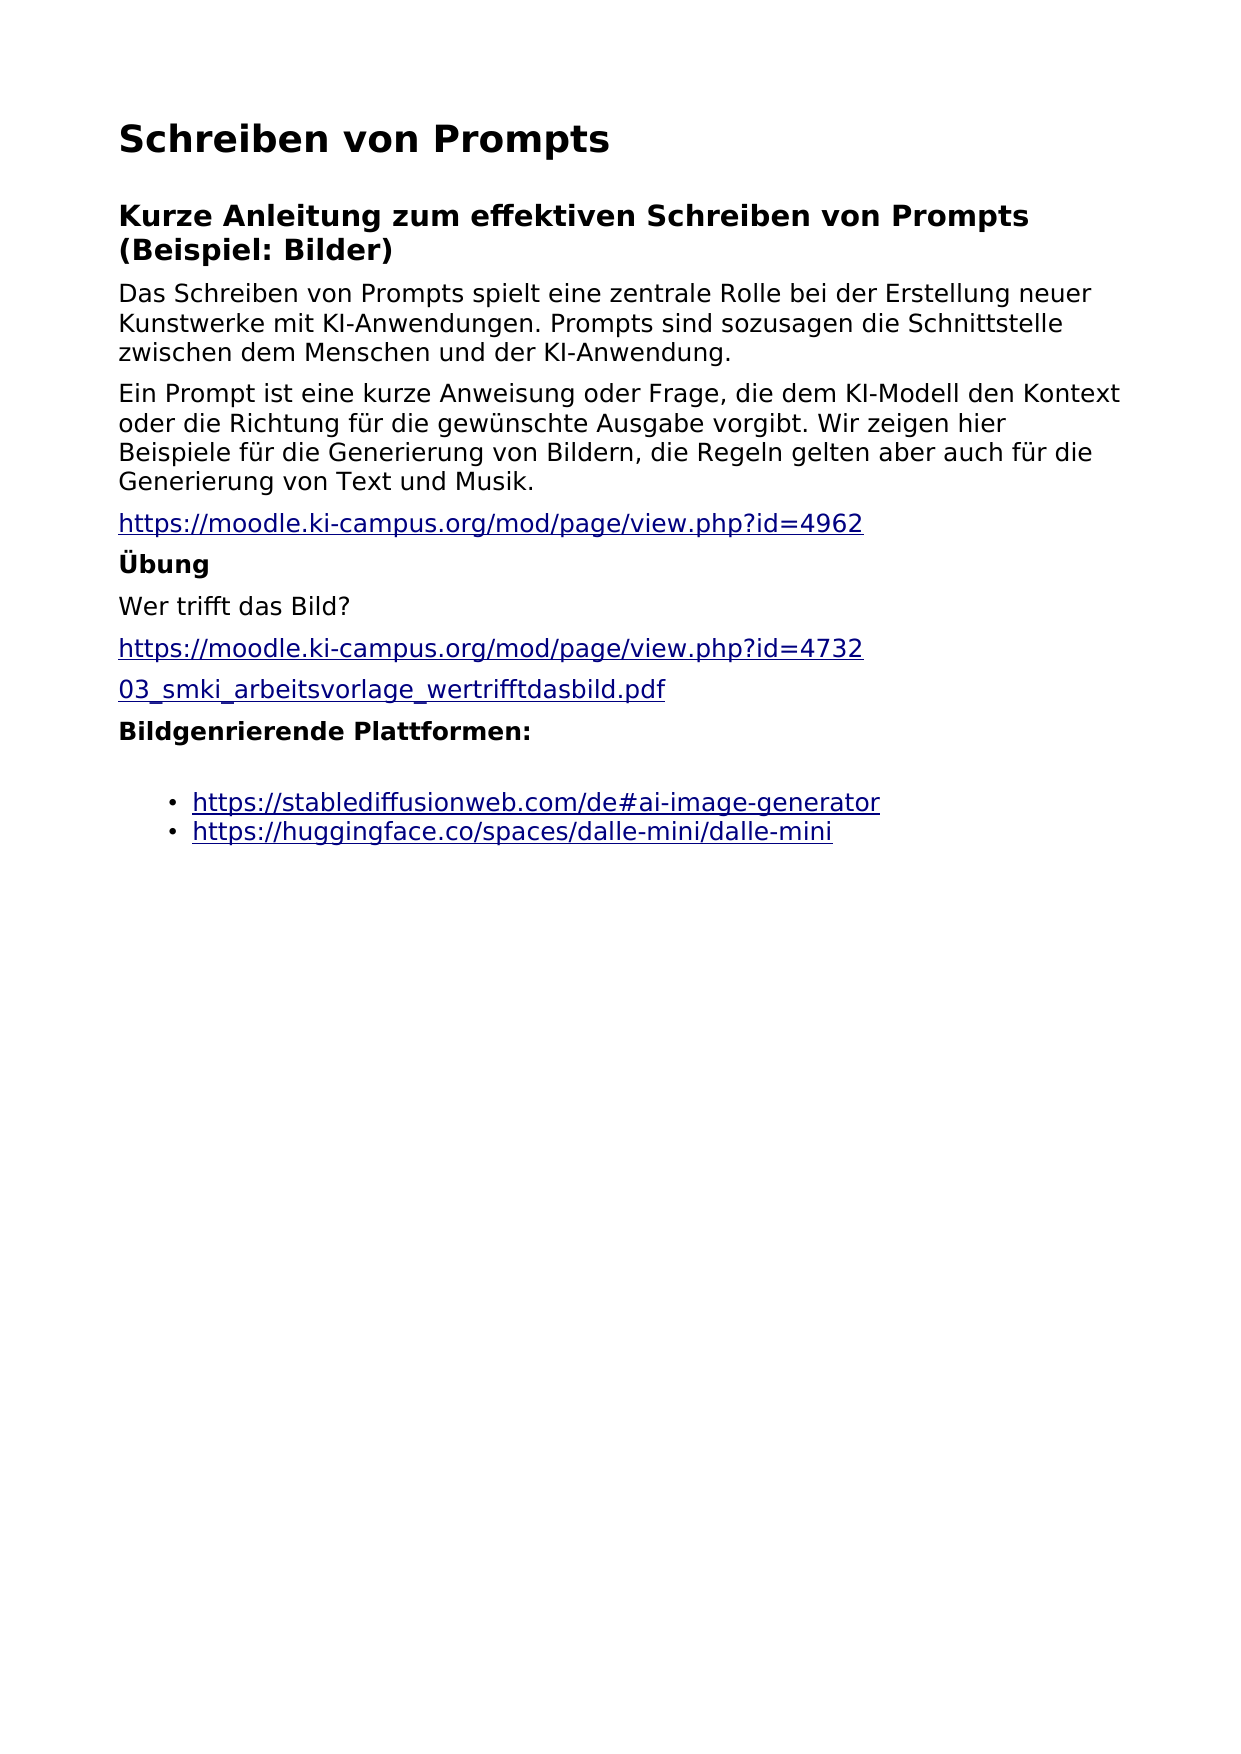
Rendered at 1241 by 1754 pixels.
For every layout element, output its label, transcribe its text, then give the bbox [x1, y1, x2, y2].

text Wer trifft das Bild? [118, 592, 1122, 621]
list https://huggingface.co/spaces/dalle-mini/dalle-mini [177, 817, 1122, 847]
subtitle Kurze Anleitung zum effektiven Schreiben von Prompts (Beispiel: Bilder) [118, 199, 1122, 267]
text Ein Prompt ist eine kurze Anweisung oder Frage, die dem KI-Modell den Kontext oder die Richtung für die gewünschte Ausgabe vorgibt. Wir zeigen hier Beispiele für die Generierung von Bildern, die Regeln gelten aber auch für die Generierung von Text und Musik. [118, 380, 1122, 496]
text https://moodle.ki-campus.org/mod/page/view.php?id=4962 [118, 509, 1122, 538]
text Bildgenrierende Plattformen: [118, 717, 1122, 746]
text https://moodle.ki-campus.org/mod/page/view.php?id=4732 [118, 634, 1122, 663]
subtitle Schreiben von Prompts [118, 118, 1122, 162]
text Das Schreiben von Prompts spielt eine zentrale Rolle bei der Erstellung neuer Kunstwerke mit KI-Anwendungen. Prompts sind sozusagen die Schnittstelle zwischen dem Menschen und der KI-Anwendung. [118, 280, 1122, 367]
text Übung [118, 551, 1122, 580]
text 03_smki_arbeitsvorlage_wertrifftdasbild.pdf [118, 676, 1122, 705]
list https://stablediffusionweb.com/de#ai-image-generator [177, 788, 1122, 817]
